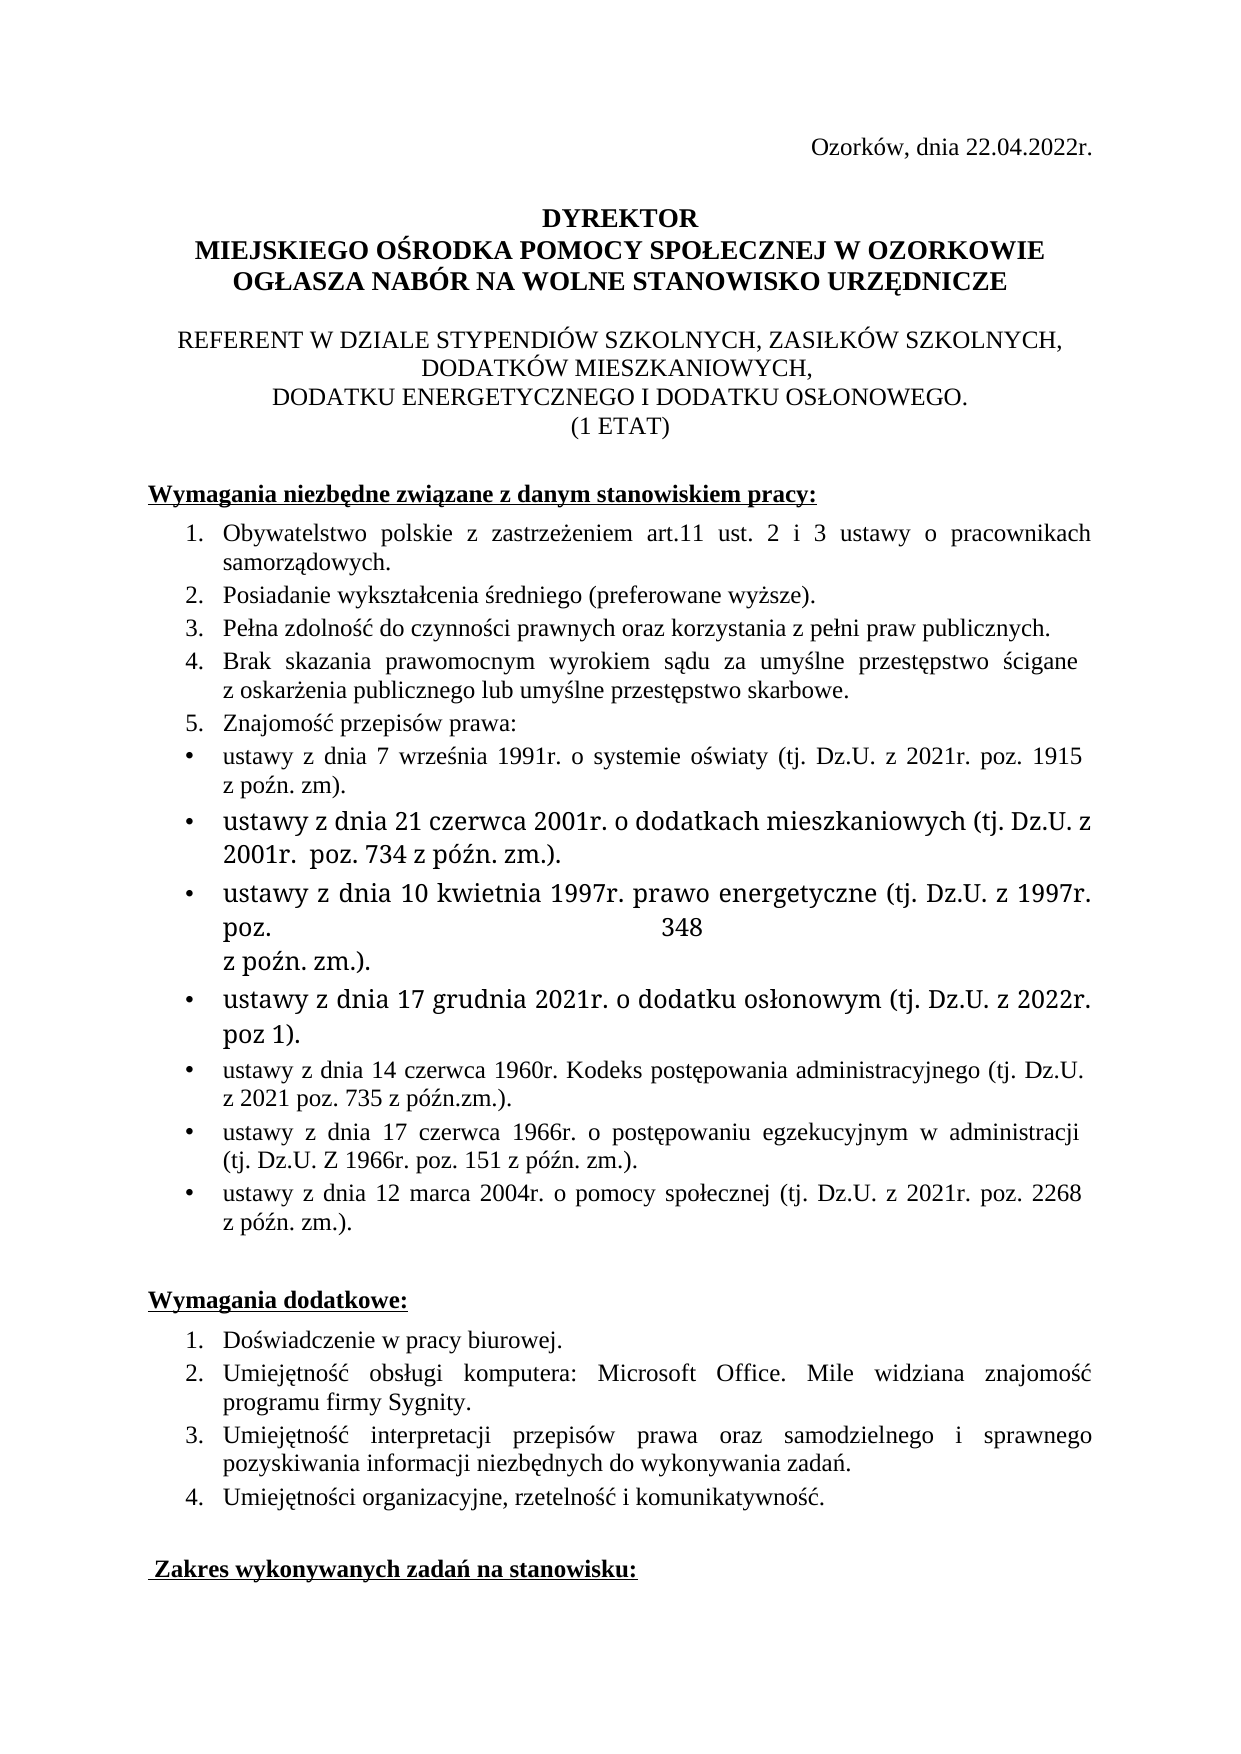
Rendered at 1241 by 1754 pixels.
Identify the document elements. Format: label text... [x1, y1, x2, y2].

text OGŁASZA NABÓR NA WOLNE STANOWISKO URZĘDNICZE [148, 265, 1093, 296]
list Pełna zdolność do czynności prawnych oraz korzystania z pełni praw publicznych. [185, 613, 1093, 642]
list ustawy z dnia 21 czerwca 2001r. o dodatkach mieszkaniowych (tj. Dz.U. z 2001r. poz. 734 z późn. zm.). [185, 803, 1093, 871]
text DYREKTOR [148, 203, 1093, 234]
text REFERENT W DZIALE STYPENDIÓW SZKOLNYCH, ZASIŁKÓW SZKOLNYCH, DODATKÓW MIESZKANIOWYCH, DODATKU ENERGETYCZNEGO I DODATKU OSŁONOWEGO. [148, 325, 1093, 411]
list Umiejętność obsługi komputera: Microsoft Office. Mile widziana znajomość programu firmy Sygnity. [185, 1358, 1093, 1415]
text (1 ETAT) [148, 411, 1093, 440]
text Zakres wykonywanych zadań na stanowisku: [148, 1554, 1093, 1583]
list ustawy z dnia 17 czerwca 1966r. o postępowaniu egzekucyjnym w administracji (tj. Dz.U. Z 1966r. poz. 151 z późn. zm.). [185, 1117, 1093, 1174]
list ustawy z dnia 14 czerwca 1960r. Kodeks postępowania administracyjnego (tj. Dz.U. z 2021 poz. 735 z późn.zm.). [185, 1055, 1093, 1112]
text Wymagania niezbędne związane z danym stanowiskiem pracy: [148, 479, 1093, 508]
text Wymagania dodatkowe: [148, 1286, 1093, 1314]
list ustawy z dnia 17 grudnia 2021r. o dodatku osłonowym (tj. Dz.U. z 2022r. poz 1). [185, 982, 1093, 1050]
list ustawy z dnia 12 marca 2004r. o pomocy społecznej (tj. Dz.U. z 2021r. poz. 2268 z późn. zm.). [185, 1178, 1093, 1236]
list ustawy z dnia 10 kwietnia 1997r. prawo energetyczne (tj. Dz.U. z 1997r. poz. 348 z poźn. zm.). [185, 876, 1093, 978]
list Umiejętności organizacyjne, rzetelność i komunikatywność. [185, 1482, 1093, 1510]
list Posiadanie wykształcenia średniego (preferowane wyższe). [185, 580, 1093, 609]
list Obywatelstwo polskie z zastrzeżeniem art.11 ust. 2 i 3 ustawy o pracownikach samorządowych. [185, 518, 1093, 576]
list Znajomość przepisów prawa: [185, 708, 1093, 737]
list Ozorków, dnia 22.04.2022r. [185, 132, 1093, 161]
list Umiejętność interpretacji przepisów prawa oraz samodzielnego i sprawnego pozyskiwania informacji niezbędnych do wykonywania zadań. [185, 1420, 1093, 1477]
list Brak skazania prawomocnym wyrokiem sądu za umyślne przestępstwo ścigane z oskarżenia publicznego lub umyślne przestępstwo skarbowe. [185, 646, 1093, 704]
list ustawy z dnia 7 września 1991r. o systemie oświaty (tj. Dz.U. z 2021r. poz. 1915 z poźn. zm). [185, 741, 1093, 799]
text MIEJSKIEGO OŚRODKA POMOCY SPOŁECZNEJ W OZORKOWIE [148, 234, 1093, 265]
list Doświadczenie w pracy biurowej. [185, 1325, 1093, 1353]
